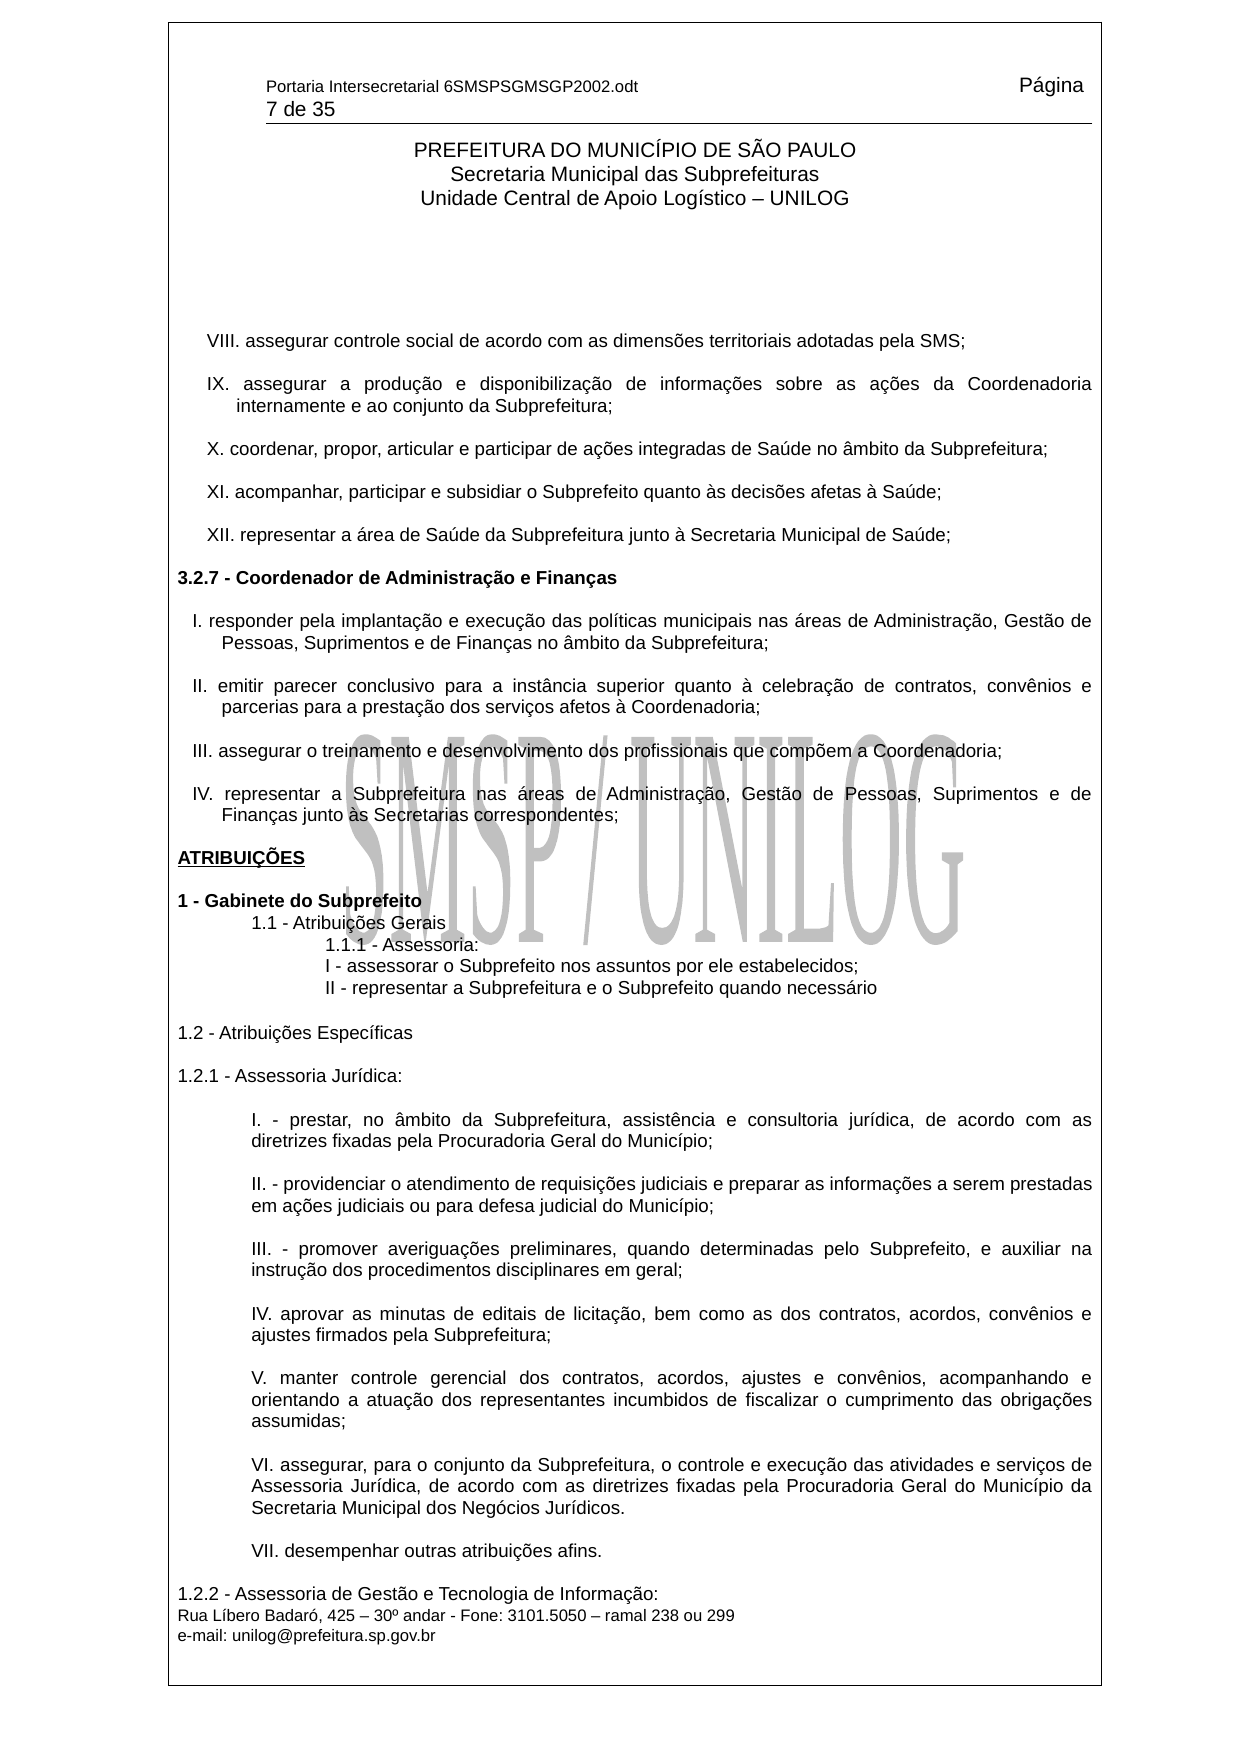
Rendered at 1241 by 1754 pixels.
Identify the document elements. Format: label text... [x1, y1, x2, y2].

text 1.1 - Atribuições Gerais [676, 912, 702, 933]
text IV. representar a Subprefeitura nas áreas de Administração, Gestão de Pessoas, Suprimentos e de Finanças junto às Secretarias correspondentes; [192, 782, 350, 826]
text I. responder pela implantação e execução das políticas municipais nas áreas de Administração, Gestão de Pessoas, Suprimentos e de Finanças no âmbito da Subprefeitura; [192, 610, 1092, 653]
text 1.1 - Atribuições Gerais [887, 912, 919, 933]
text 1 - Gabinete do Subprefeito [804, 890, 830, 912]
text [457, 847, 503, 890]
text 1.1 - Atribuições Gerais [957, 912, 1092, 933]
text [423, 847, 433, 888]
text [433, 847, 448, 890]
text III. assegurar o treinamento e desenvolvimento dos profissionais que compõem a Coordenadoria; [192, 739, 355, 761]
text [684, 847, 702, 890]
text VIII. assegurar controle social de acordo com as dimensões territoriais adotadas pela SMS; [207, 330, 1092, 351]
text 1.1.1 - Assessoria: [325, 933, 1092, 955]
text 1.1 - Atribuições Gerais [857, 912, 884, 932]
text VII. desempenhar outras atribuições afins. [251, 1539, 1092, 1561]
text 1.2.2 - Assessoria de Gestão e Tecnologia de Informação: [177, 1583, 1092, 1604]
text 1 - Gabinete do Subprefeito [591, 890, 640, 912]
text 1.1 - Atribuições Gerais [922, 912, 949, 933]
text IX. assegurar a produção e disponibilização de informações sobre as ações da Coordenadoria internamente e ao conjunto da Subprefeitura; [207, 373, 1092, 416]
text 1.2 - Atribuições Específicas [177, 1022, 1092, 1044]
text 1 - Gabinete do Subprefeito [918, 890, 949, 912]
text 1.1 - Atribuições Gerais [534, 912, 586, 933]
text I - assessorar o Subprefeito nos assuntos por ele estabelecidos; II - representar a Subprefeitura e o Subprefeito quando necessário [325, 955, 1092, 1022]
text III. assegurar o treinamento e desenvolvimento dos profissionais que compõem a Coordenadoria; [952, 739, 1092, 761]
text ATRIBUIÇÕES [177, 847, 376, 890]
text 1 - Gabinete do Subprefeito [349, 890, 376, 912]
text 1 - Gabinete do Subprefeito [177, 890, 346, 912]
text X. coordenar, propor, articular e participar de ações integradas de Saúde no âmbito da Subprefeitura; [207, 437, 1092, 459]
text [647, 847, 679, 890]
text VI. assegurar, para o conjunto da Subprefeitura, o controle e execução das atividades e serviços de Assessoria Jurídica, de acordo com as diretrizes fixadas pela Procuradoria Geral do Município da Secretaria Municipal dos Negócios Jurídicos. [251, 1453, 1092, 1518]
text [508, 847, 525, 890]
text V. manter controle gerencial dos contratos, acordos, ajustes e convênios, acompanhando e orientando a atuação dos representantes incumbidos de fiscalizar o cumprimento das obrigações assumidas; [251, 1367, 1092, 1432]
text [852, 847, 889, 890]
text I. - prestar, no âmbito da Subprefeitura, assistência e consultoria jurídica, de acordo com as diretrizes fixadas pela Procuradoria Geral do Município; [251, 1108, 1092, 1151]
text 3.2.7 - Coordenador de Administração e Finanças [177, 567, 1092, 588]
text [897, 847, 908, 890]
text [381, 847, 398, 890]
text [708, 847, 732, 890]
text II. - providenciar o atendimento de requisições judiciais e preparar as informações a serem prestadas em ações judiciais ou para defesa judicial do Município; [251, 1173, 1092, 1216]
text [916, 847, 1092, 890]
text XI. acompanhar, participar e subsidiar o Subprefeito quanto às decisões afetas à Saúde; [207, 481, 1092, 502]
text [804, 847, 844, 890]
text [593, 847, 639, 890]
text [735, 847, 742, 882]
text 1.1 - Atribuições Gerais [251, 912, 346, 933]
text 1 - Gabinete do Subprefeito [854, 890, 888, 912]
text III. - promover averiguações preliminares, quando determinadas pelo Subprefeito, e auxiliar na instrução dos procedimentos disciplinares em geral; [251, 1238, 1092, 1281]
text 1 - Gabinete do Subprefeito [708, 890, 736, 912]
text [747, 847, 766, 890]
text 1 - Gabinete do Subprefeito [534, 890, 588, 912]
text IV. representar a Subprefeitura nas áreas de Administração, Gestão de Pessoas, Suprimentos e de Finanças junto às Secretarias correspondentes; [916, 782, 1092, 826]
text 1 - Gabinete do Subprefeito [958, 890, 1092, 912]
text 1 - Gabinete do Subprefeito [648, 890, 678, 912]
text 1.1 - Atribuições Gerais [708, 912, 740, 933]
text 1 - Gabinete do Subprefeito [476, 890, 503, 912]
text [776, 847, 795, 890]
text II. emitir parecer conclusivo para a instância superior quanto à celebração de contratos, convênios e parcerias para a prestação dos serviços afetos à Coordenadoria; [192, 675, 1092, 718]
text 1.1 - Atribuições Gerais [589, 912, 646, 933]
text [404, 847, 417, 890]
text 1.2.1 - Assessoria Jurídica: [177, 1065, 1092, 1087]
text [534, 847, 592, 890]
text XII. representar a área de Saúde da Subprefeitura junto à Secretaria Municipal de Saúde; [207, 524, 1092, 545]
text IV. aprovar as minutas de editais de licitação, bem como as dos contratos, acordos, convênios e ajustes firmados pela Subprefeitura; [251, 1302, 1092, 1346]
